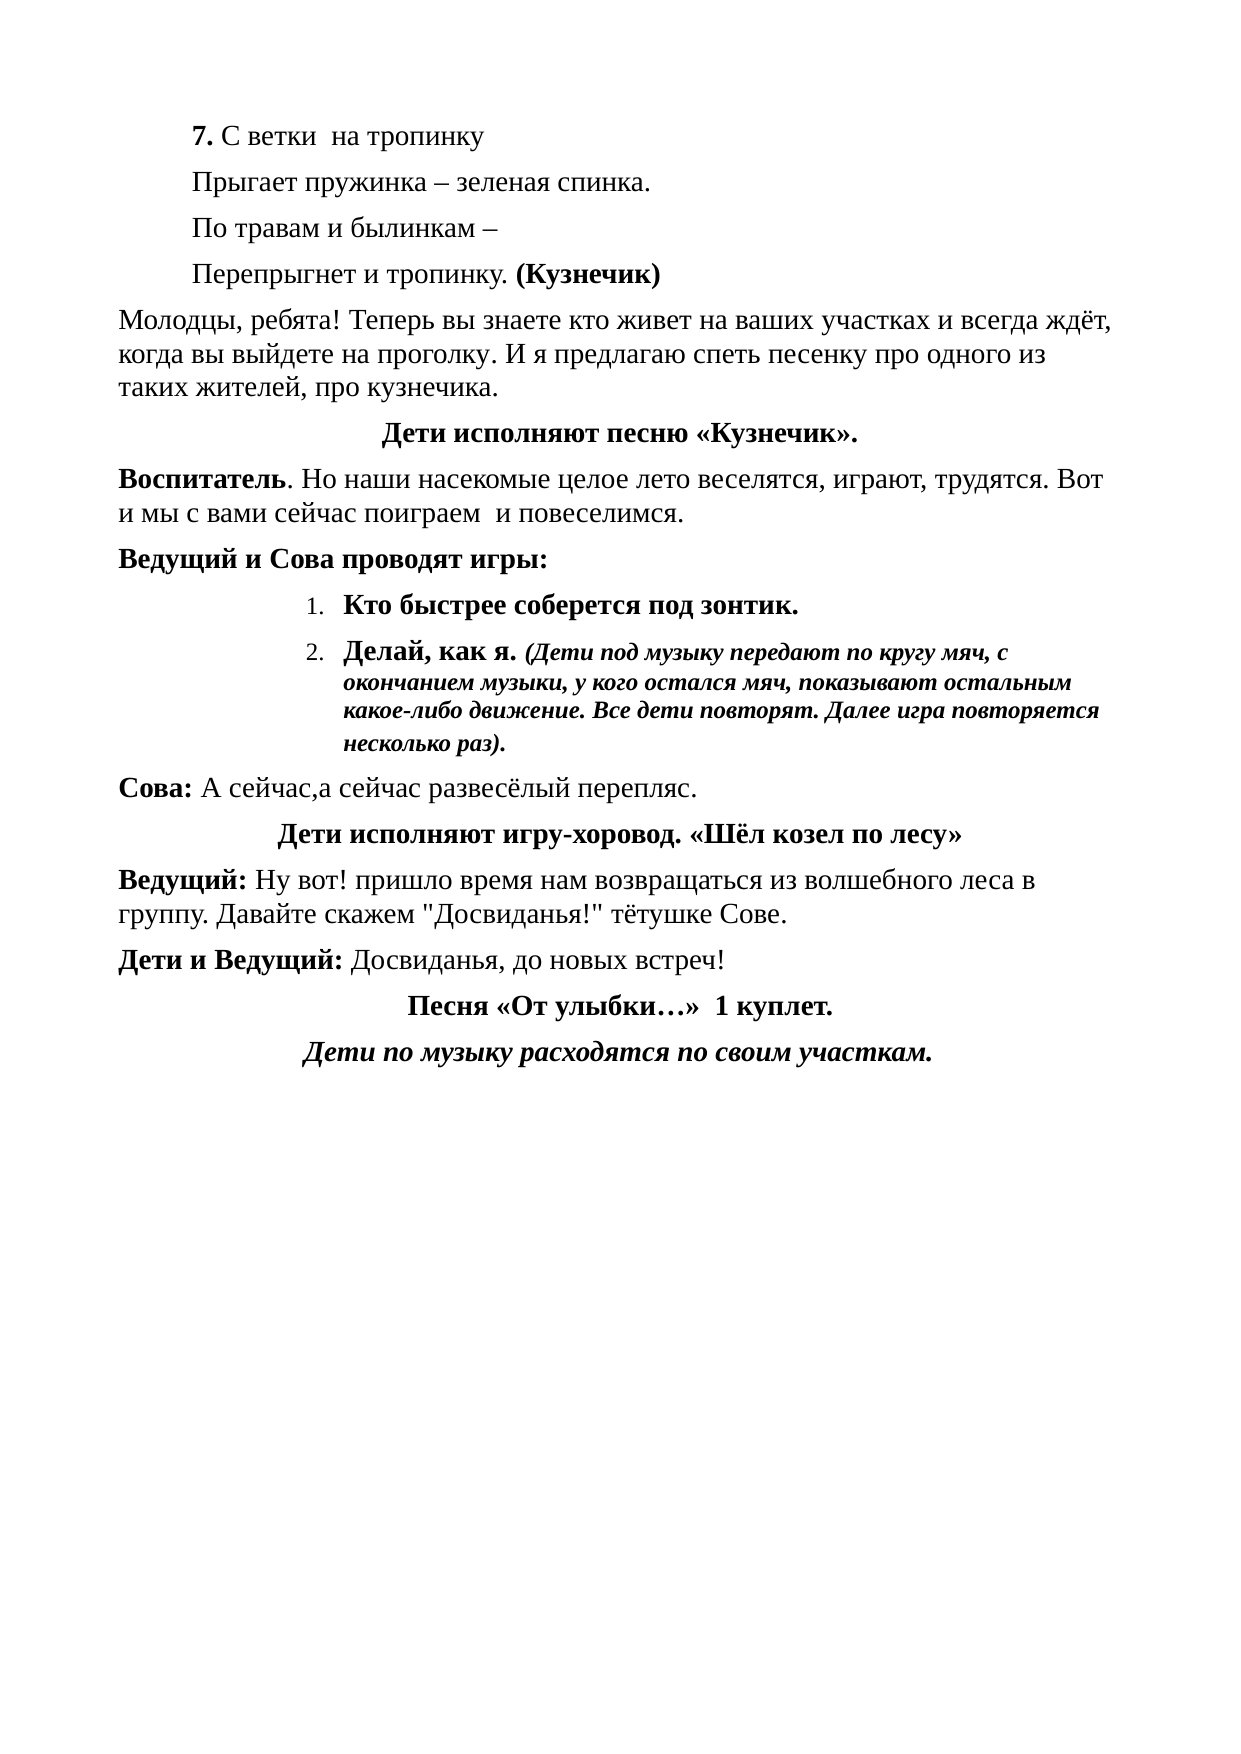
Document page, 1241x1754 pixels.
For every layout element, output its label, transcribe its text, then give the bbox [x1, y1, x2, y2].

text 7. С ветки на тропинку [118, 118, 1122, 152]
text Песня «От улыбки…» 1 куплет. [118, 988, 1122, 1021]
text Воспитатель. Но наши насекомые целое лето веселятся, играют, трудятся. Вот и мы с вами сейчас поиграем и повеселимся. [118, 461, 1122, 528]
text Молодцы, ребята! Теперь вы знаете кто живет на ваших участках и всегда ждёт, когда вы выйдете на проголку. И я предлагаю спеть песенку про одного из таких жителей, про кузнечика. [118, 302, 1122, 403]
text Дети исполняют песню «Кузнечик». [118, 415, 1122, 449]
text Дети и Ведущий: Досвиданья, до новых встреч! [118, 942, 1122, 975]
text Перепрыгнет и тропинку. (Кузнечик) [118, 256, 1122, 290]
text Сова: А сейчас,а сейчас развесёлый перепляс. [118, 770, 1122, 804]
list Кто быстрее соберется под зонтик. [306, 587, 1122, 621]
text Дети по музыку расходятся по своим участкам. [118, 1034, 1122, 1067]
list Делай, как я. (Дети под музыку передают по кругу мяч, с окончанием музыки, у кого остался мяч, показывают остальным какое-либо движение. Все дети повторят. Далее игра повторяется несколько раз). [306, 633, 1122, 758]
text Ведущий и Сова проводят игры: [118, 541, 1122, 574]
text Дети исполняют игру-хоровод. «Шёл козел по лесу» [118, 816, 1122, 850]
text Ведущий: Ну вот! пришло время нам возвращаться из волшебного леса в группу. Давайте скажем "Досвиданья!" тётушке Сове. [118, 862, 1122, 929]
text Прыгает пружинка – зеленая спинка. [118, 164, 1122, 198]
text По травам и былинкам – [118, 210, 1122, 244]
